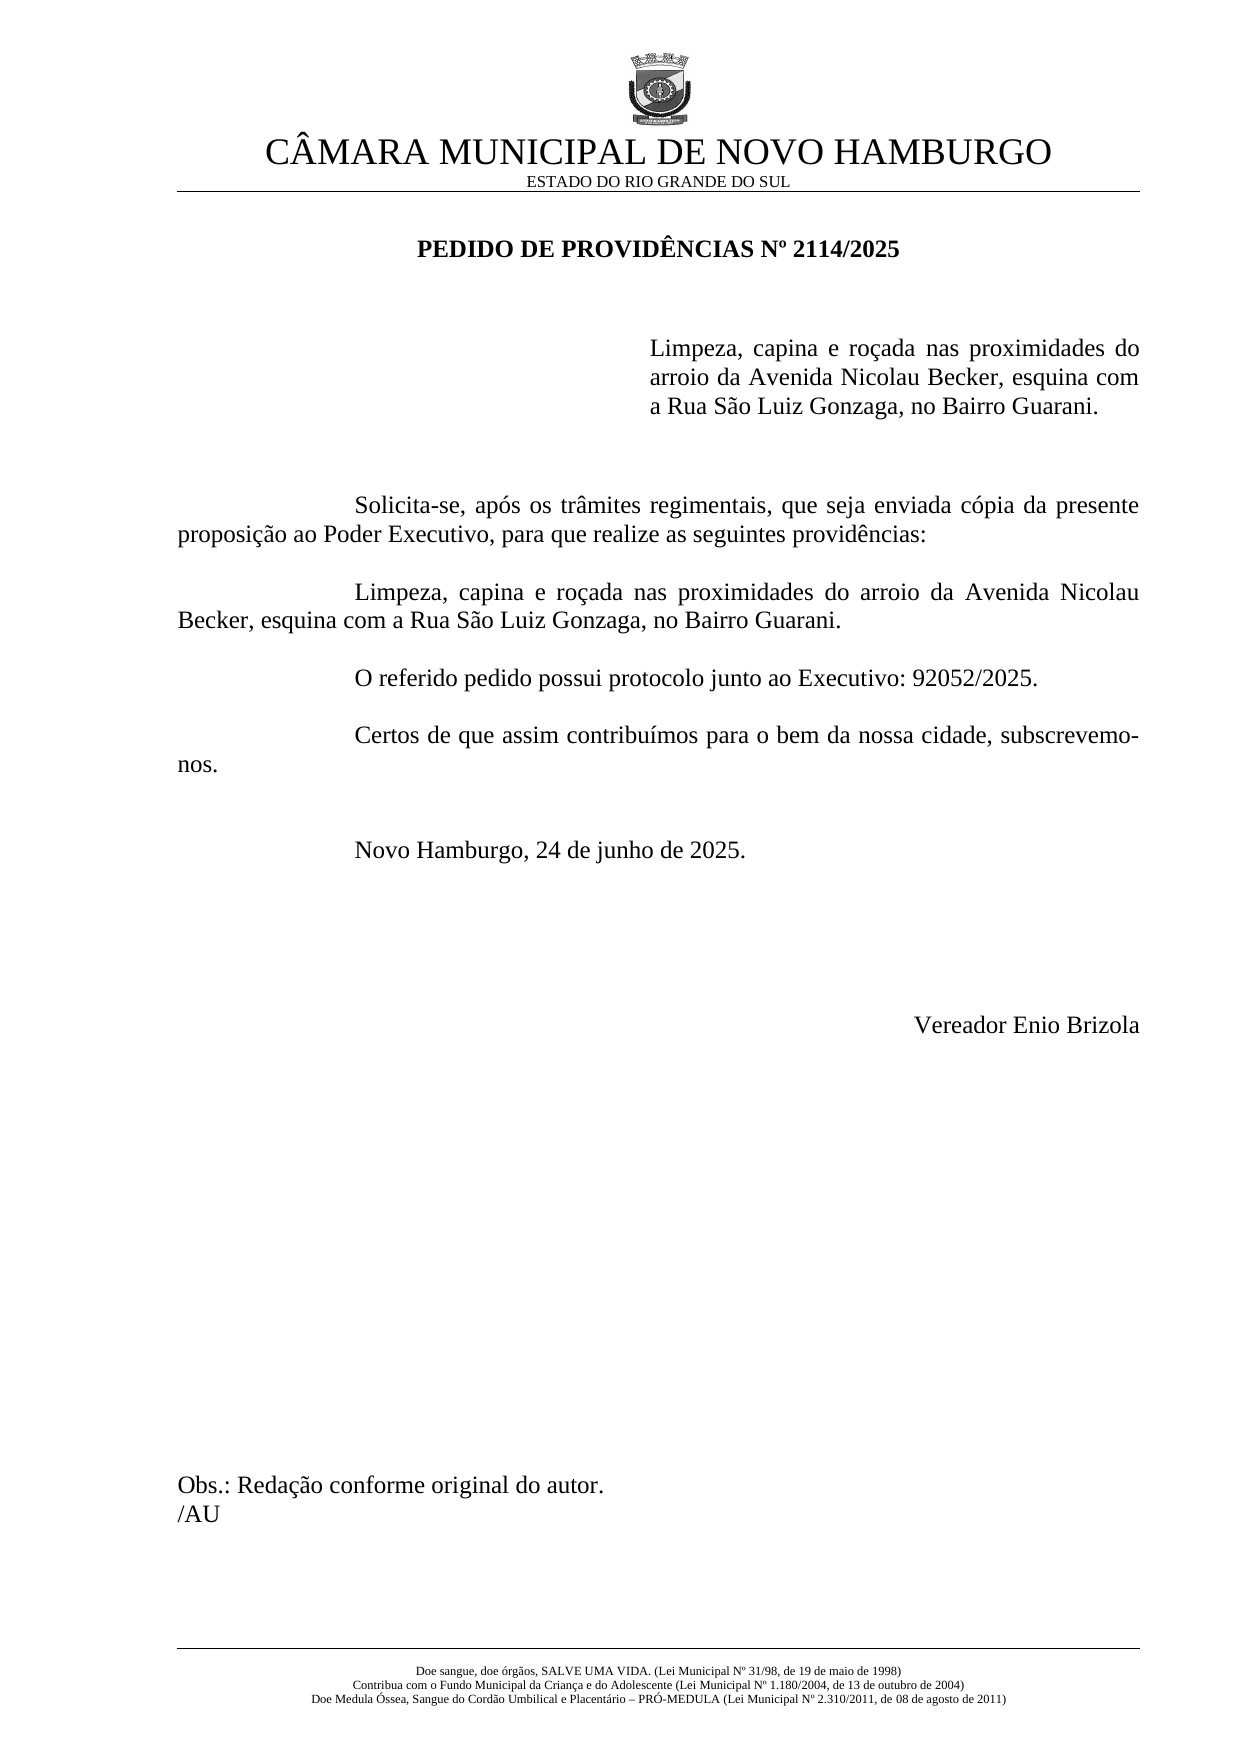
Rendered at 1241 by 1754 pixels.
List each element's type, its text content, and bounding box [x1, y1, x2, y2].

text Obs.: Redação conforme original do autor. [177, 1470, 1140, 1499]
text O referido pedido possui protocolo junto ao Executivo: 92052/2025. [177, 663, 1140, 692]
text Solicita-se, após os trâmites regimentais, que seja enviada cópia da presente proposição ao Poder Executivo, para que realize as seguintes providências: [177, 490, 1140, 548]
text Limpeza, capina e roçada nas proximidades do arroio da Avenida Nicolau Becker, esquina com a Rua São Luiz Gonzaga, no Bairro Guarani. [177, 577, 1140, 634]
text /AU [177, 1499, 1140, 1527]
text Certos de que assim contribuímos para o bem da nossa cidade, subscrevemo-nos. [177, 720, 1140, 778]
text Vereador Enio Brizola [177, 1010, 1140, 1039]
text Novo Hamburgo, 24 de junho de 2025. [177, 835, 1140, 864]
text Limpeza, capina e roçada nas proximidades do arroio da Avenida Nicolau Becker, esquina com a Rua São Luiz Gonzaga, no Bairro Guarani. [649, 333, 1140, 419]
text PEDIDO DE PROVIDÊNCIAS Nº 2114/2025 [177, 234, 1140, 262]
